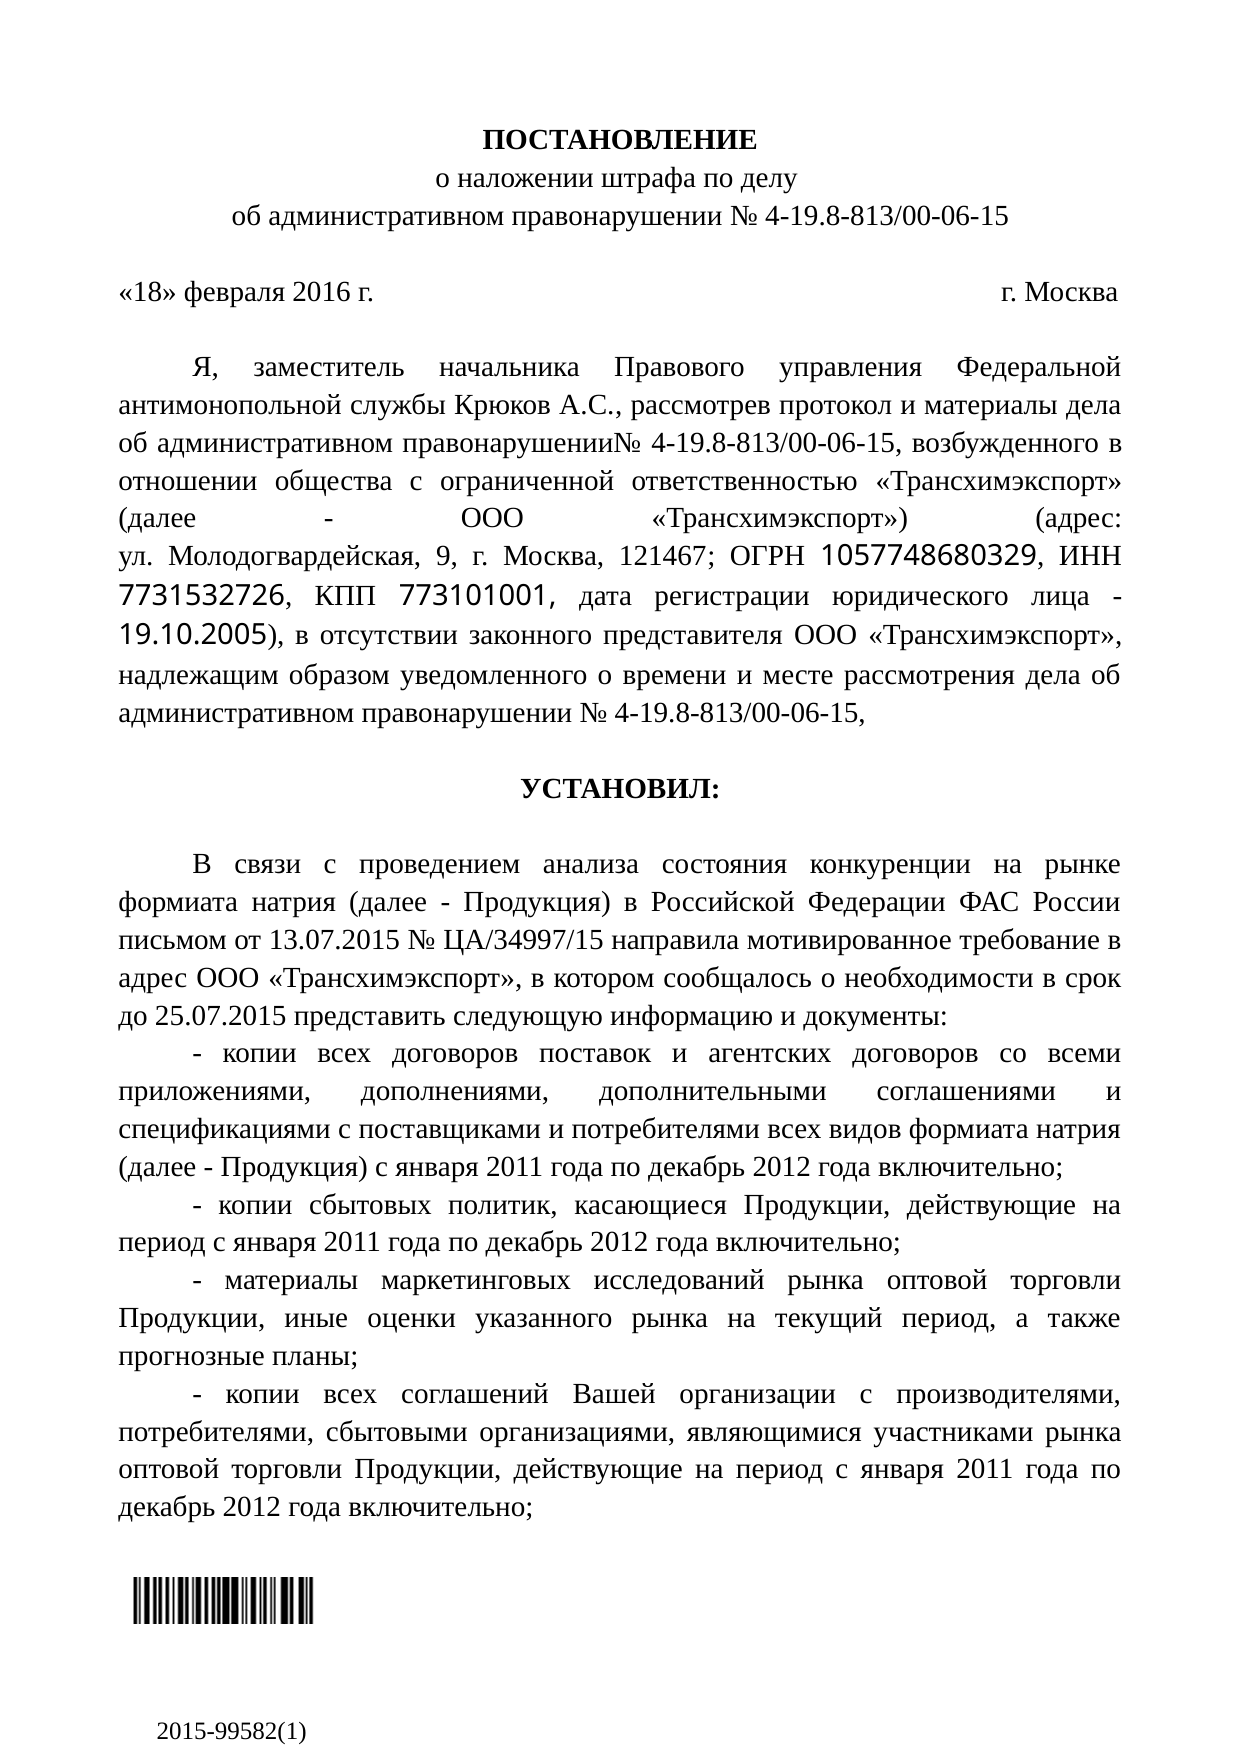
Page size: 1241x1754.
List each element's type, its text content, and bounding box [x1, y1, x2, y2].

text - копии всех соглашений Вашей организации с производителями, потребителями, сбытовыми организациями, являющимися участниками рынка оптовой торговли Продукции, действующие на период с января 2011 года по декабрь 2012 года включительно; [118, 1372, 1122, 1523]
text ПОСТАНОВЛЕНИЕ [118, 118, 1122, 156]
text об административном правонарушении № 4-19.8-813/00-06-15 [118, 194, 1122, 232]
text - копии сбытовых политик, касающиеся Продукции, действующие на период с января 2011 года по декабрь 2012 года включительно; [118, 1182, 1122, 1258]
text - материалы маркетинговых исследований рынка оптовой торговли Продукции, иные оценки указанного рынка на текущий период, а также прогнозные планы; [118, 1258, 1122, 1372]
text УСТАНОВИЛ: [118, 767, 1122, 804]
text «18» февраля 2016 г. г. Москва [118, 269, 1122, 307]
text Я, заместитель начальника Правового управления Федеральной антимонопольной службы Крюков А.С., рассмотрев протокол и материалы дела об административном правонарушении№ 4-19.8-813/00-06-15, возбужденного в отношении общества с ограниченной ответственностью «Трансхимэкспорт» (далее - ООО «Трансхимэкспорт») (адрес: ул. Молодогвардейская, 9, г. Москва, 121467; ОГРН 1057748680329, ИНН 7731532726, КПП 773101001, дата регистрации юридического лица - 19.10.2005), в отсутствии законного представителя ООО «Трансхимэкспорт», надлежащим образом уведомленного о времени и месте рассмотрения дела об административном правонарушении № 4-19.8-813/00-06-15, [118, 345, 1122, 729]
text - копии всех договоров поставок и агентских договоров со всеми приложениями, дополнениями, дополнительными соглашениями и спецификациями с поставщиками и потребителями всех видов формиата натрия (далее - Продукция) с января 2011 года по декабрь 2012 года включительно; [118, 1031, 1122, 1182]
picture [118, 1577, 331, 1624]
text В связи с проведением анализа состояния конкуренции на рынке формиата натрия (далее - Продукция) в Российской Федерации ФАС России письмом от 13.07.2015 № ЦА/34997/15 направила мотивированное требование в адрес ООО «Трансхимэкспорт», в котором сообщалось о необходимости в срок до 25.07.2015 представить следующую информацию и документы: [118, 842, 1122, 1031]
text о наложении штрафа по делу [118, 156, 1122, 194]
